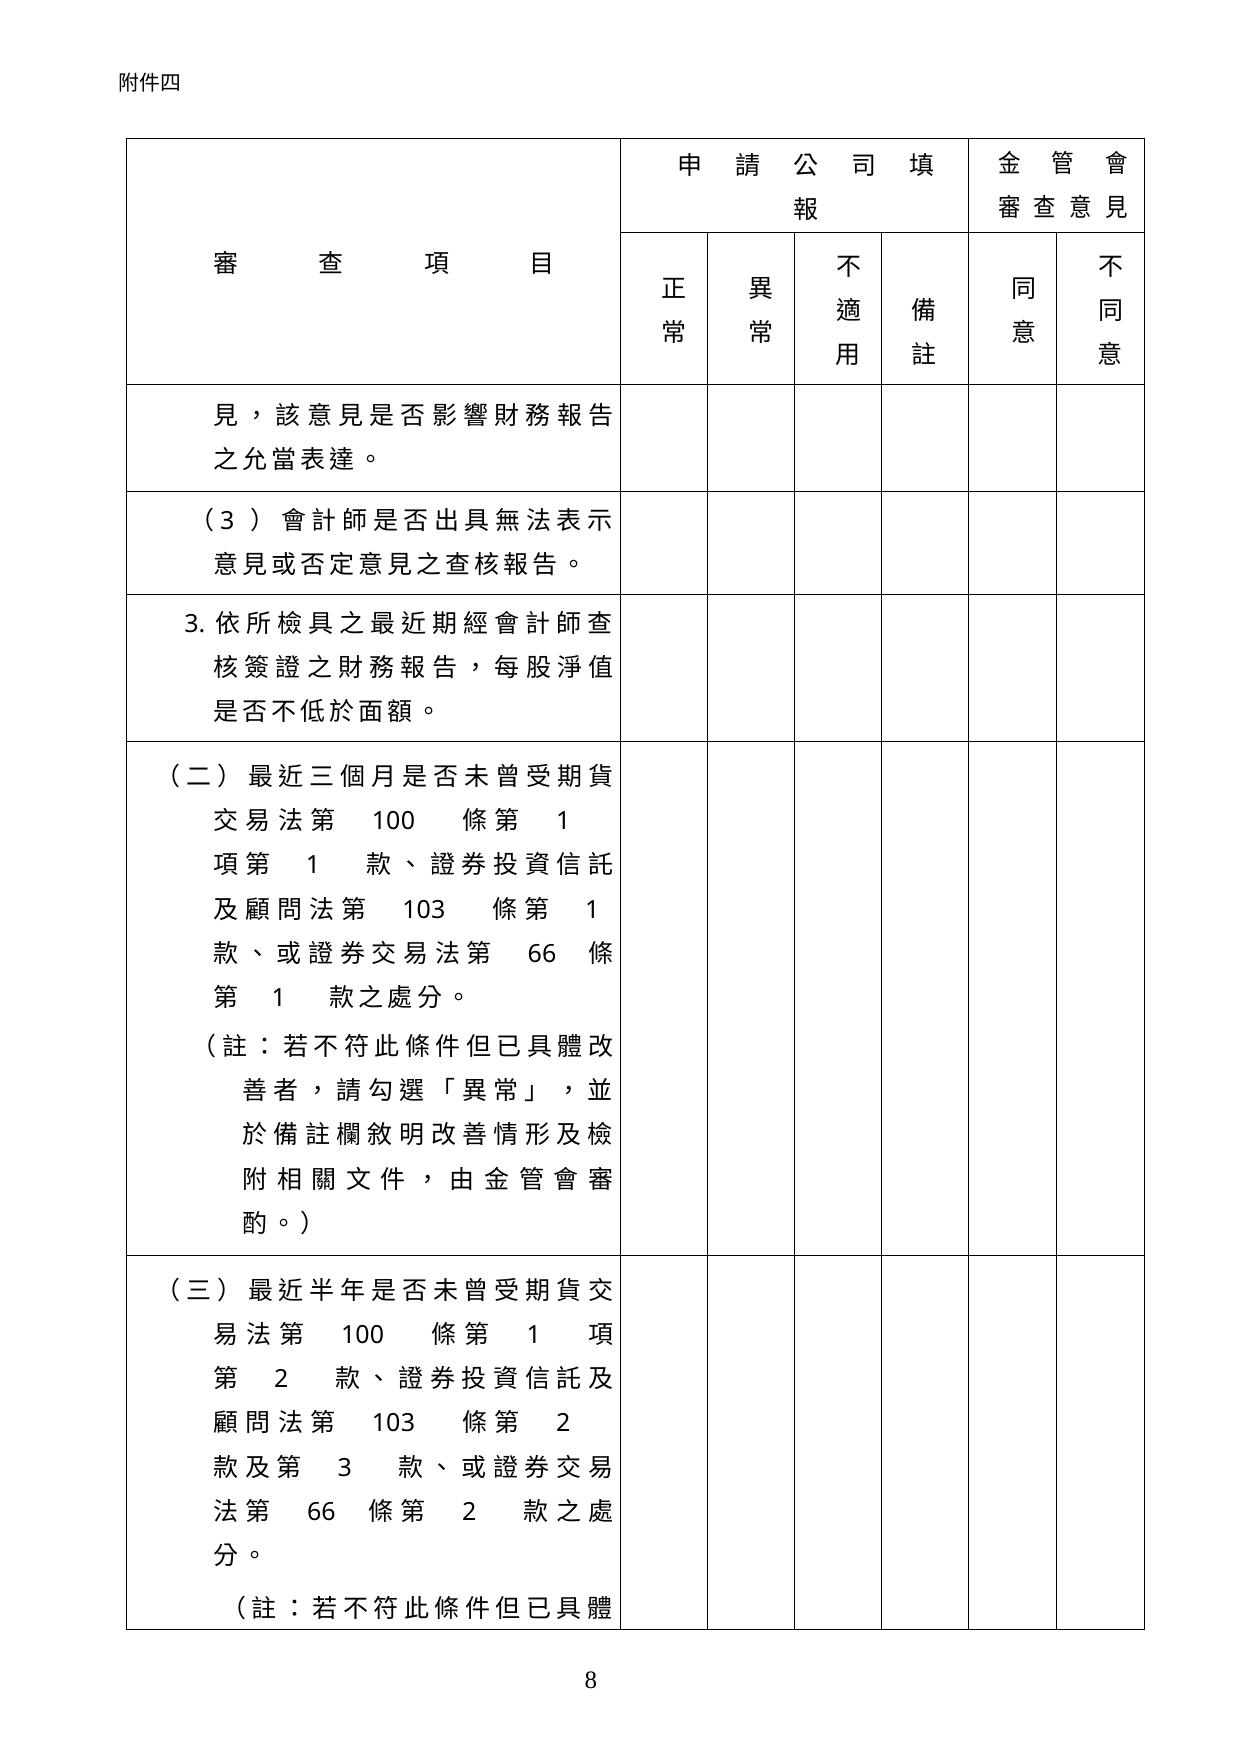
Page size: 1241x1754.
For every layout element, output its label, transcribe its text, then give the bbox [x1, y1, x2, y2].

table_cell 正 常 [621, 233, 707, 384]
table_header 申 請 公 司 填 報 [621, 139, 968, 232]
table_cell [969, 385, 1056, 491]
table_cell [969, 492, 1056, 594]
table_cell [708, 385, 794, 491]
table_cell [708, 742, 794, 1255]
table_cell [795, 742, 881, 1255]
table_cell 不適用 [795, 233, 881, 384]
table_cell [708, 1256, 794, 1629]
table_cell [795, 595, 881, 741]
table_cell [882, 385, 968, 491]
table_cell [882, 742, 968, 1255]
table_cell [621, 1256, 707, 1629]
table_cell [1057, 385, 1144, 491]
table_cell （二）最近三個月是否未曾受期貨交易法第100條第1項第1款、證券投資信託及顧問法第103條第1款、或證券交易法第66條第1款之處分。 （註：若不符此條件但已具體改善者，請勾選「異常」，並於備註欄敘明改善情形及檢附相關文件，由金管會審酌。） [127, 742, 620, 1255]
table_cell 3.依所檢具之最近期經會計師查核簽證之財務報告，每股淨值是否不低於面額。 [127, 595, 620, 741]
table_cell [708, 492, 794, 594]
table_header 審查項目 [127, 139, 620, 384]
table_cell [969, 595, 1056, 741]
table_cell [795, 385, 881, 491]
table_cell [621, 742, 707, 1255]
table_cell [795, 1256, 881, 1629]
table_cell [882, 492, 968, 594]
table_cell [621, 595, 707, 741]
table_cell 同意 [969, 233, 1056, 384]
table_cell [621, 385, 707, 491]
table_cell （3）會計師是否出具無法表示意見或否定意見之查核報告。 [127, 492, 620, 594]
table_cell [1057, 742, 1144, 1255]
table_cell [708, 595, 794, 741]
table_cell 見，該意見是否影響財務報告之允當表達。 [127, 385, 620, 491]
table_cell 異 常 [708, 233, 794, 384]
table_cell [882, 1256, 968, 1629]
table_cell 不同意 [1057, 233, 1144, 384]
table_cell [795, 492, 881, 594]
table_cell [969, 742, 1056, 1255]
table_cell [969, 1256, 1056, 1629]
table_cell [621, 492, 707, 594]
table_cell 備 註 [882, 233, 968, 384]
table_cell [1057, 1256, 1144, 1629]
table_cell （三）最近半年是否未曾受期貨交易法第100條第1項第2款、證券投資信託及顧問法第103條第2款及第3款、或證券交易法第66條第2款之處分。 （註：若不符此條件但已具體 [127, 1256, 620, 1629]
table_cell [882, 595, 968, 741]
table_cell [1057, 595, 1144, 741]
table_header 金管會 審查意見 [969, 139, 1144, 232]
table_cell [1057, 492, 1144, 594]
